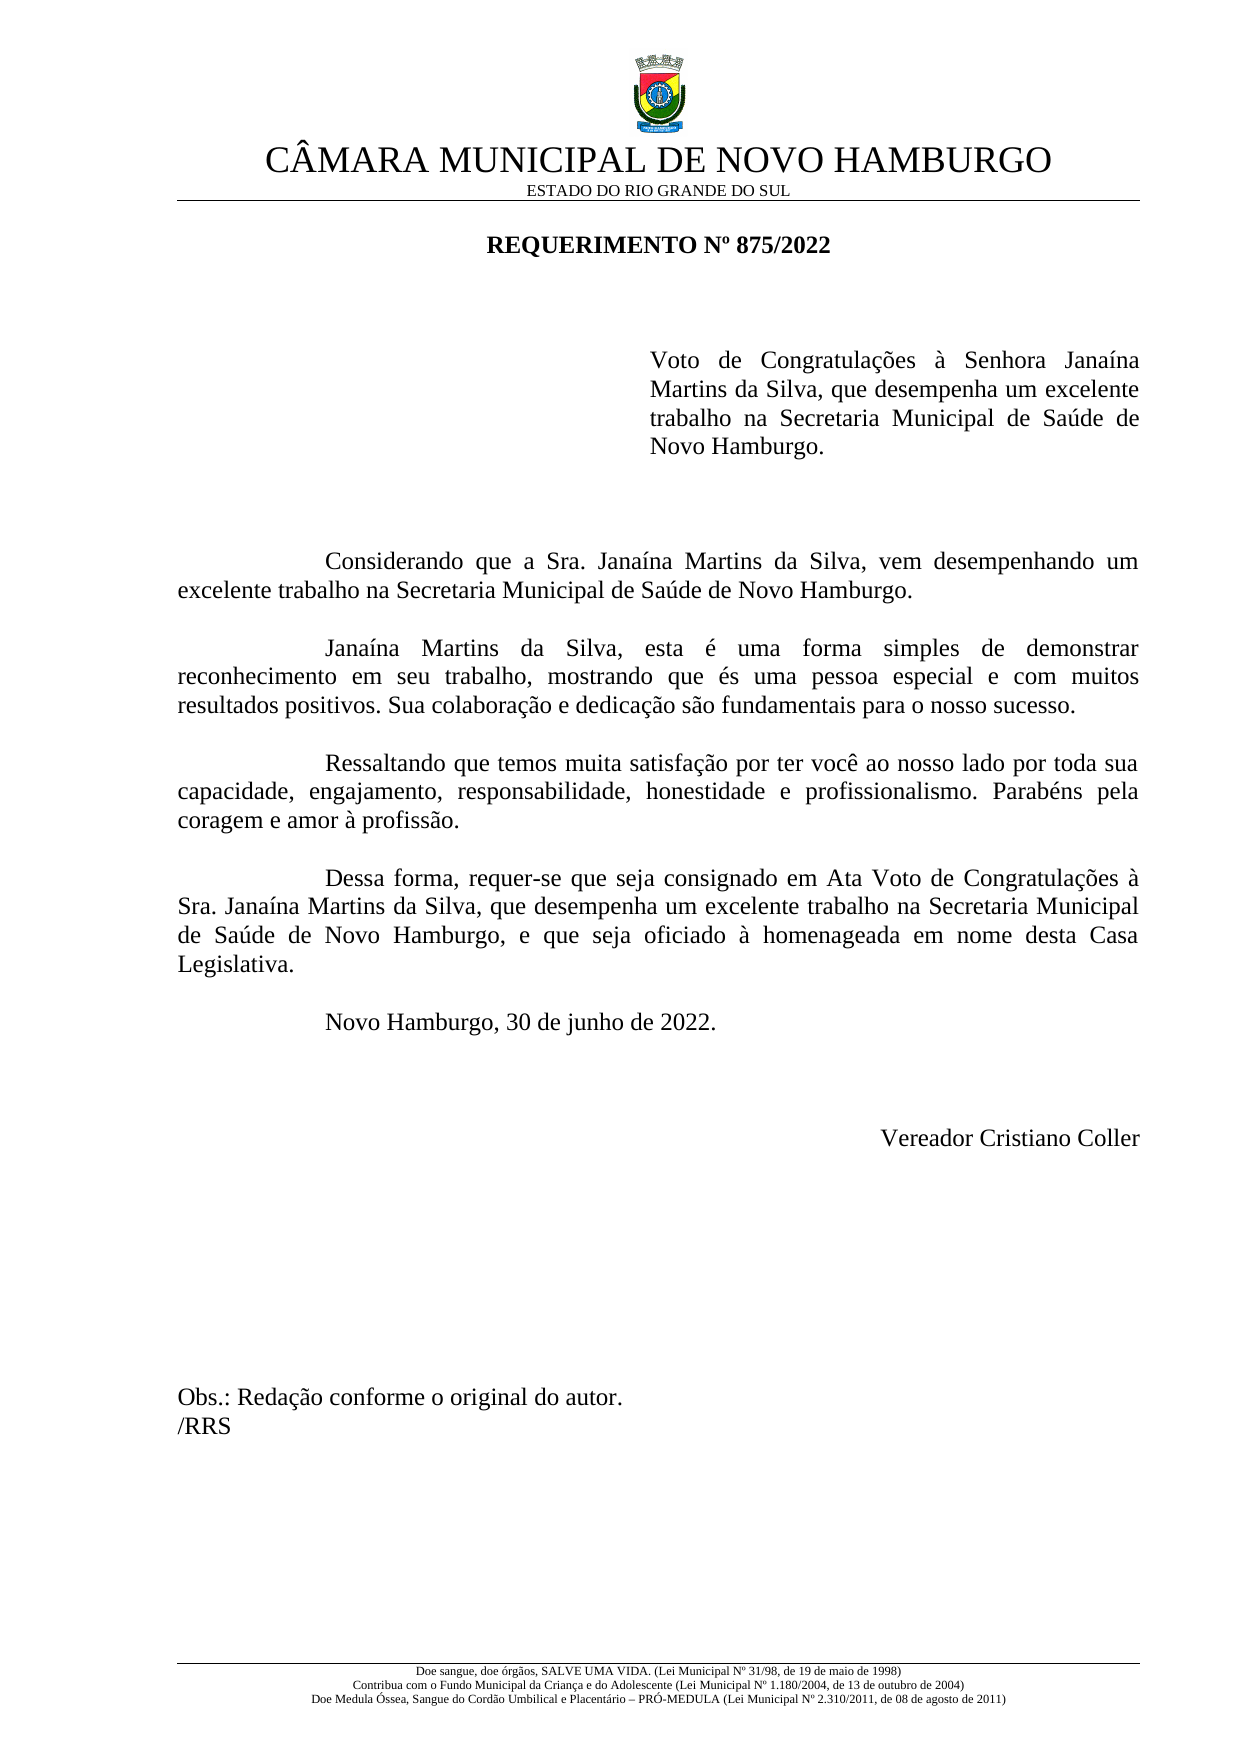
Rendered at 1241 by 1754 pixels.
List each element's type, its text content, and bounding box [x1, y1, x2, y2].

text Vereador Cristiano Coller [177, 1123, 1140, 1152]
text Ressaltando que temos muita satisfação por ter você ao nosso lado por toda sua capacidade, engajamento, responsabilidade, honestidade e profissionalismo. Parabéns pela coragem e amor à profissão. [177, 748, 1140, 834]
picture [629, 48, 688, 137]
text Novo Hamburgo, 30 de junho de 2022. [177, 1007, 1140, 1036]
text Janaína Martins da Silva, esta é uma forma simples de demonstrar reconhecimento em seu trabalho, mostrando que és uma pessoa especial e com muitos resultados positivos. Sua colaboração e dedicação são fundamentais para o nosso sucesso. [177, 633, 1140, 719]
text REQUERIMENTO Nº 875/2022 [177, 230, 1140, 259]
text Dessa forma, requer-se que seja consignado em Ata Voto de Congratulações à Sra. Janaína Martins da Silva, que desempenha um excelente trabalho na Secretaria Municipal de Saúde de Novo Hamburgo, e que seja oficiado à homenageada em nome desta Casa Legislativa. [177, 863, 1140, 978]
text Obs.: Redação conforme o original do autor. [177, 1382, 1140, 1411]
text /RRS [177, 1411, 1140, 1440]
text Voto de Congratulações à Senhora Janaína Martins da Silva, que desempenha um excelente trabalho na Secretaria Municipal de Saúde de Novo Hamburgo. [649, 345, 1140, 460]
text Considerando que a Sra. Janaína Martins da Silva, vem desempenhando um excelente trabalho na Secretaria Municipal de Saúde de Novo Hamburgo. [177, 546, 1140, 604]
